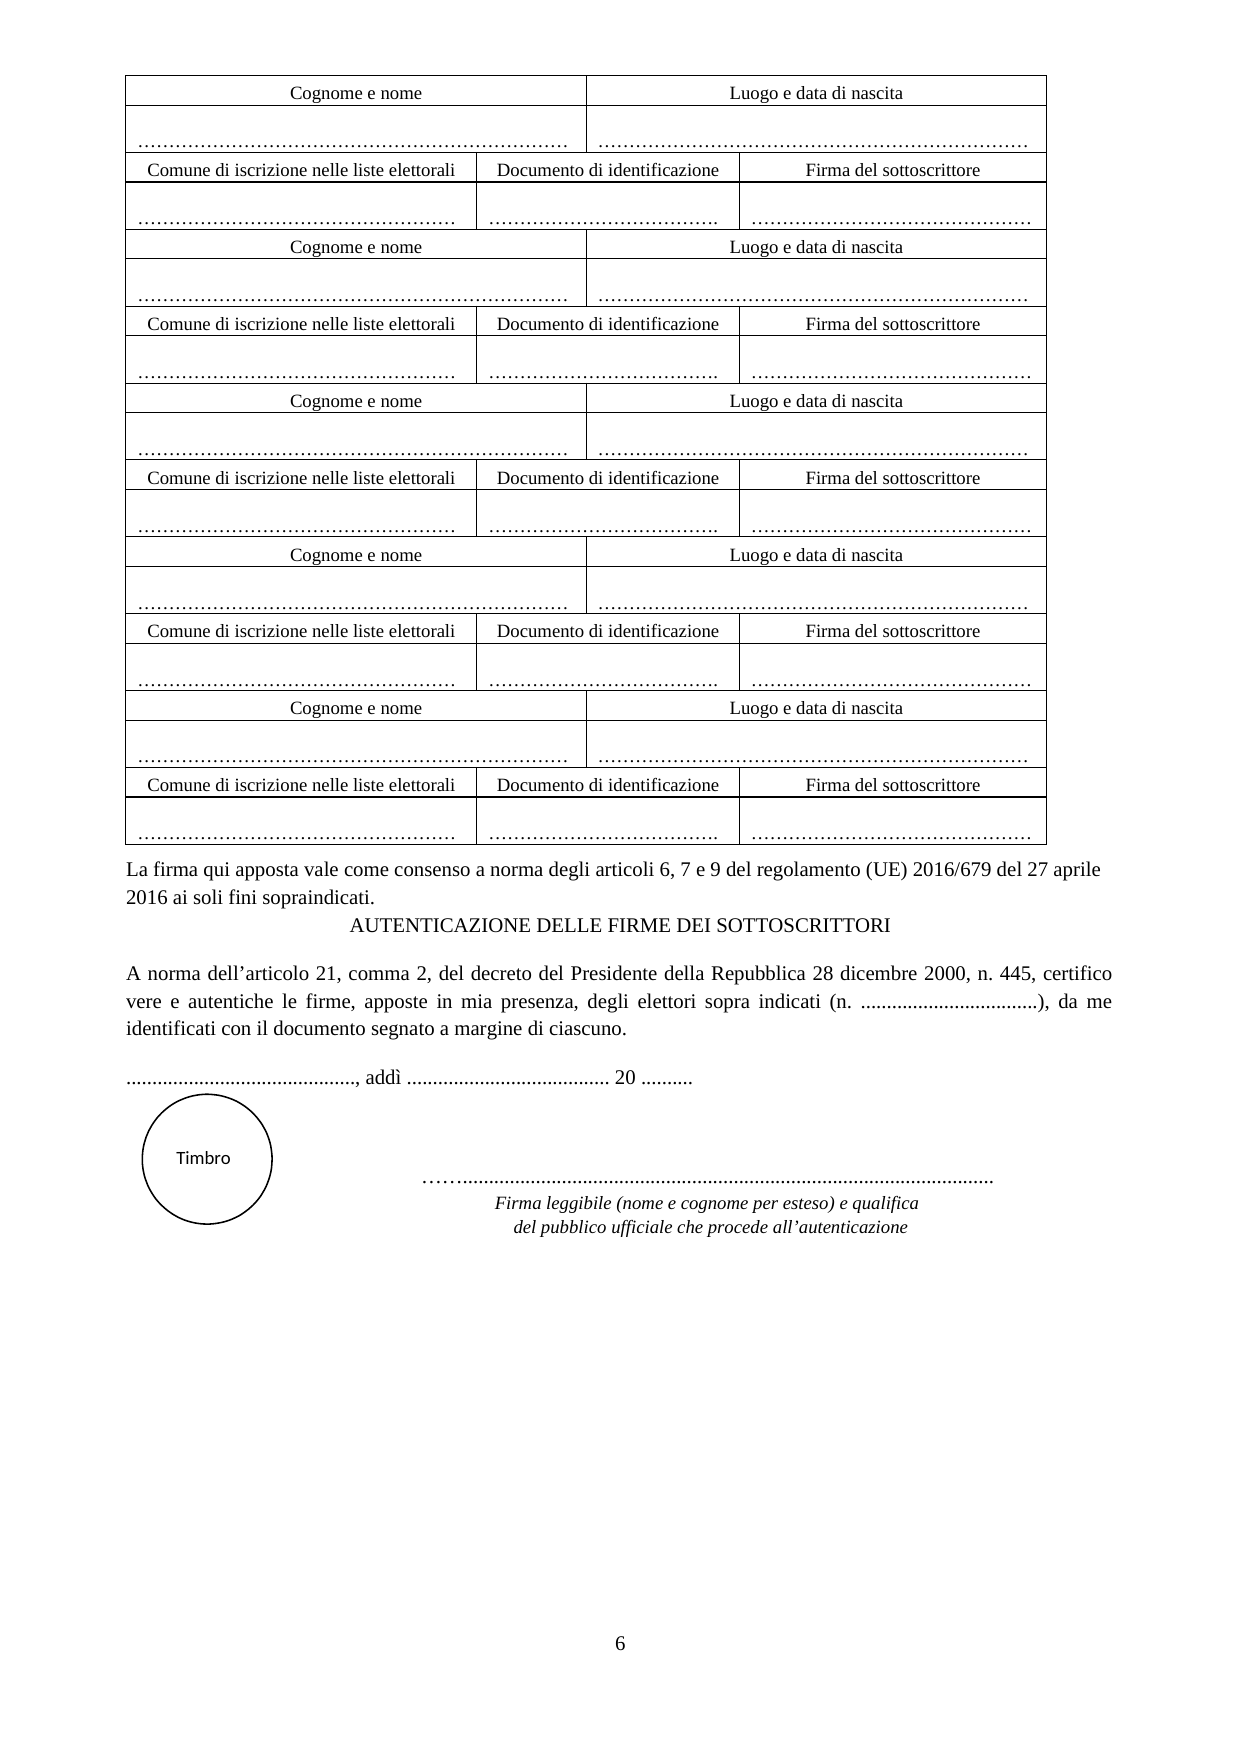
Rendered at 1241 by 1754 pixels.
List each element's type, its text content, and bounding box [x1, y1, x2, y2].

table_cell Luogo e data di nascita [587, 230, 1046, 258]
table_cell …………………………………………… [126, 490, 476, 536]
table_cell ………………………………. [477, 183, 739, 229]
table_cell Firma del sottoscrittore [740, 153, 1046, 181]
table_cell Documento di identificazione [477, 153, 739, 181]
table_cell …………………………………………… [126, 644, 476, 690]
table_cell Firma del sottoscrittore [740, 460, 1046, 489]
table_cell …………………………………………… [126, 183, 476, 229]
table_cell Luogo e data di nascita [587, 537, 1046, 566]
table_cell Luogo e data di nascita [587, 691, 1046, 719]
table_cell Cognome e nome [126, 691, 586, 719]
table_cell ……………………………………… [740, 183, 1046, 229]
table_cell …………………………………………………………… [126, 106, 586, 152]
table_cell Luogo e data di nascita [587, 384, 1046, 412]
table_cell …………………………………………………………… [587, 413, 1046, 459]
table_cell Cognome e nome [126, 384, 586, 412]
table_cell ……………………………………… [740, 798, 1046, 844]
table_cell Firma del sottoscrittore [740, 614, 1046, 643]
table_cell Comune di iscrizione nelle liste elettorali [126, 307, 476, 335]
text del pubblico ufficiale che procede all’autenticazione [421, 1216, 1114, 1238]
table_cell ……………………………………… [740, 644, 1046, 690]
text La firma qui apposta vale come consenso a norma degli articoli 6, 7 e 9 del regolamento (UE) 2016/679 del 27 aprile 2016 ai soli fini sopraindicati. [126, 857, 1114, 909]
table_cell …………………………………………… [126, 336, 476, 382]
table_cell ………………………………. [477, 336, 739, 382]
table_cell …………………………………………………………… [587, 106, 1046, 152]
table_cell ………………………………. [477, 644, 739, 690]
table_cell …………………………………………………………… [126, 259, 586, 306]
table_cell Comune di iscrizione nelle liste elettorali [126, 614, 476, 643]
table_cell …………………………………………………………… [587, 721, 1046, 767]
table_cell ……………………………………… [740, 336, 1046, 382]
table_cell …………………………………………………………… [126, 413, 586, 459]
text A norma dell’articolo 21, comma 2, del decreto del Presidente della Repubblica 28 dicembre 2000, n. 445, certifico vere e autentiche le firme, apposte in mia presenza, degli elettori sopra indicati (n. ..................................), da me identificati con il documento segnato a margine di ciascuno. [126, 961, 1114, 1040]
table_cell ………………………………. [477, 798, 739, 844]
text Firma leggibile (nome e cognome per esteso) e qualifica [421, 1192, 1114, 1213]
table_cell Firma del sottoscrittore [740, 768, 1046, 796]
table_cell Cognome e nome [126, 230, 586, 258]
table_cell ……………………………………… [740, 490, 1046, 536]
text AUTENTICAZIONE DELLE FIRME DEI SOTTOSCRITTORI [126, 912, 1114, 937]
table_cell Cognome e nome [126, 537, 586, 566]
table_cell Firma del sottoscrittore [740, 307, 1046, 335]
table_cell Documento di identificazione [477, 614, 739, 643]
table_cell Documento di identificazione [477, 460, 739, 489]
table_cell …………………………………………………………… [587, 259, 1046, 306]
table_cell Comune di iscrizione nelle liste elettorali [126, 460, 476, 489]
text ............................................, addì ....................................... 20 .......... [126, 1064, 1114, 1089]
table_cell Documento di identificazione [477, 768, 739, 796]
table_cell …………………………………………………………… [126, 721, 586, 767]
table_cell Documento di identificazione [477, 307, 739, 335]
table_cell …………………………………………… [126, 798, 476, 844]
table_cell Comune di iscrizione nelle liste elettorali [126, 768, 476, 796]
table_cell ………………………………. [477, 490, 739, 536]
table_header Cognome e nome [126, 76, 586, 104]
text ……...................................................................................................... [347, 1164, 1114, 1188]
table_header Luogo e data di nascita [587, 76, 1046, 104]
table_cell Comune di iscrizione nelle liste elettorali [126, 153, 476, 181]
table_cell …………………………………………………………… [587, 567, 1046, 613]
table_cell …………………………………………………………… [126, 567, 586, 613]
